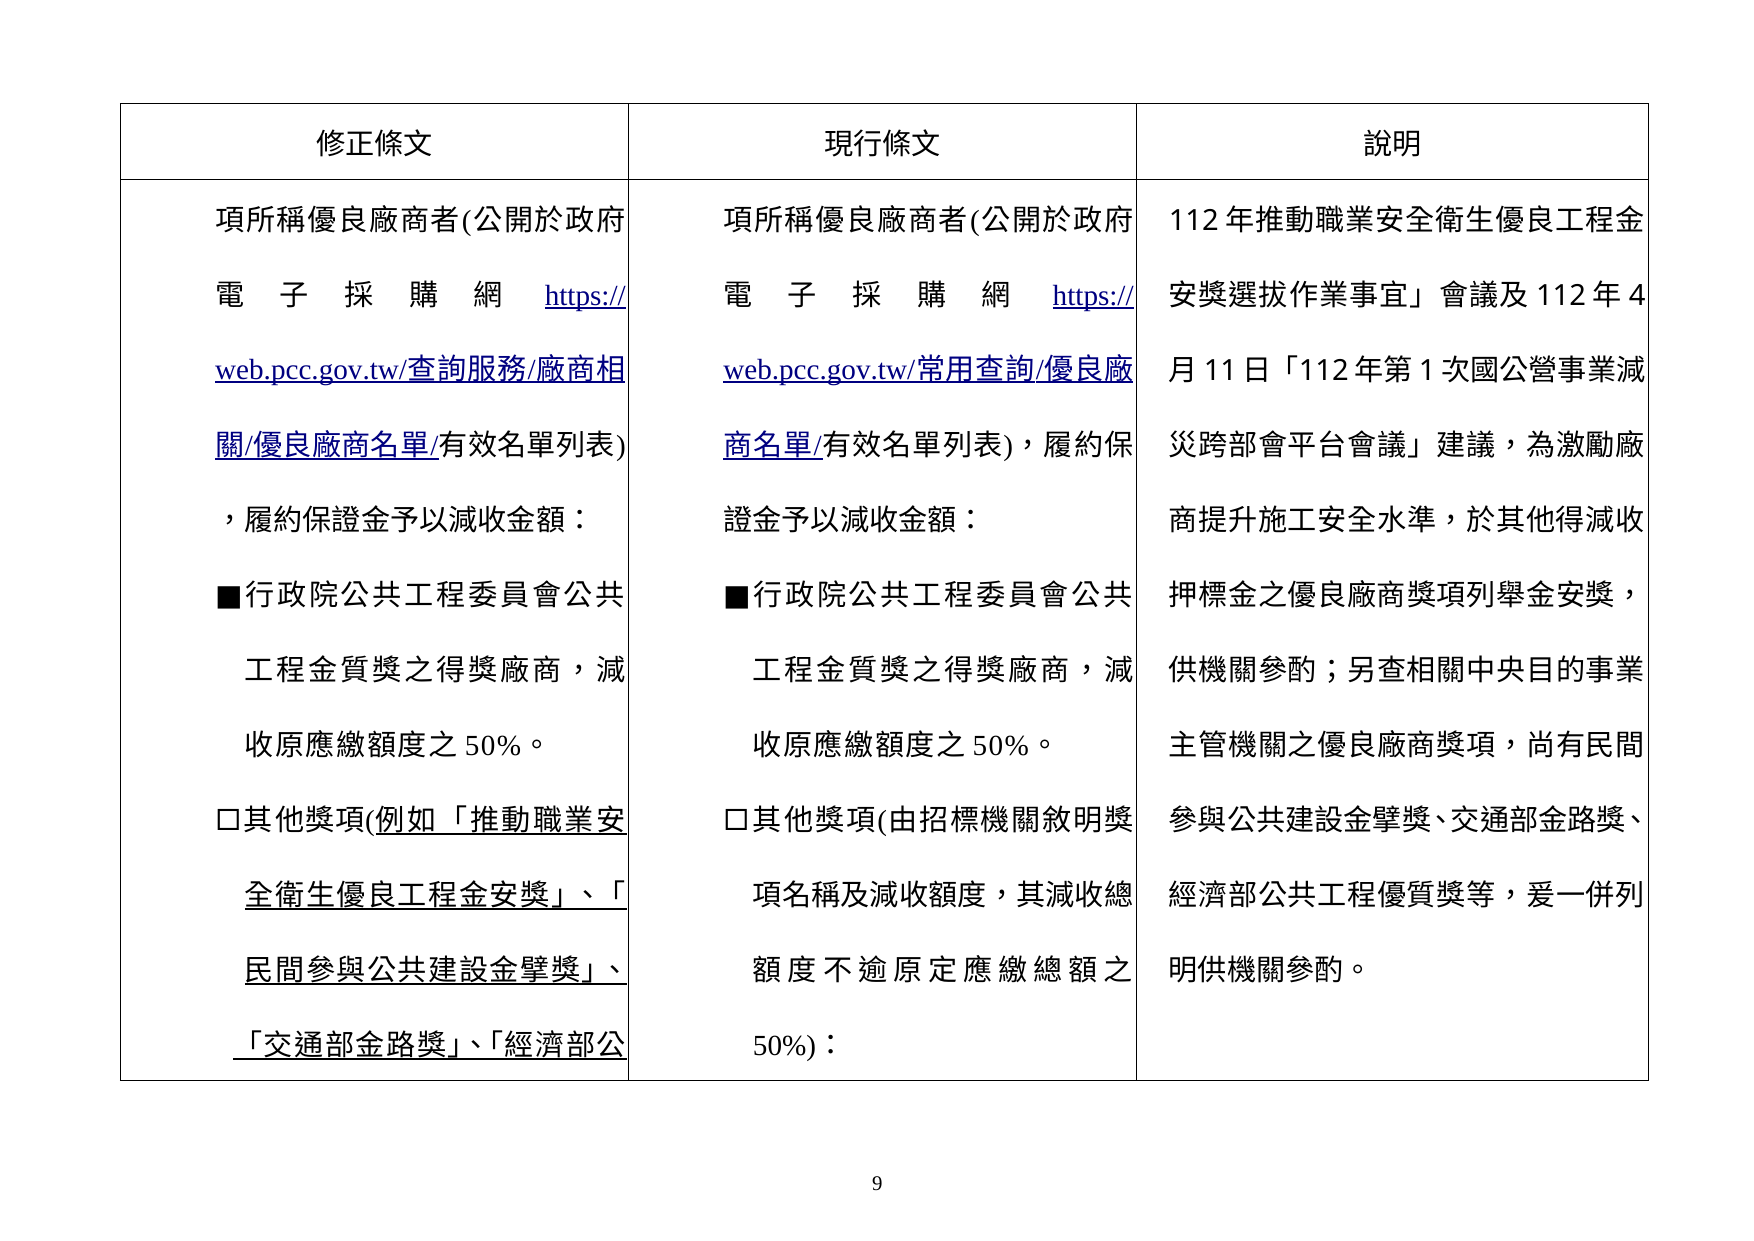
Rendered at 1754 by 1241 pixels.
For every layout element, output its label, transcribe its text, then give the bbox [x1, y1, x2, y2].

table_cell 112年推動職業安全衛生優良工程金安獎選拔作業事宜」會議及112年4月11日「112年第1次國公營事業減災跨部會平台會議」建議，為激勵廠商提升施工安全水準，於其他得減收押標金之優良廠商獎項列舉金安獎，供機關參酌；另查相關中央目的事業主管機關之優良廠商獎項，尚有民間參與公共建設金擘獎、交通部金路獎、經濟部公共工程優質獎等，爰一併列明供機關參酌。 [1137, 180, 1648, 1080]
table_header 修正條文 [121, 104, 628, 179]
table_cell 項所稱優良廠商者(公開於政府電子採購網https://web.pcc.gov.tw/查詢服務/廠商相關/優良廠商名單/有效名單列表)，履約保證金予以減收金額： ■行政院公共工程委員會公共工程金質獎之得獎廠商，減收原應繳額度之50%。 其他獎項(例如「推動職業安全衛生優良工程金安獎」、「民間參與公共建設金擘獎」、「交通部金路獎」、「經濟部公 [121, 180, 628, 1080]
table_header 現行條文 [629, 104, 1136, 179]
table_header 說明 [1137, 104, 1648, 179]
table_cell 項所稱優良廠商者(公開於政府電子採購網https://web.pcc.gov.tw/常用查詢/優良廠商名單/有效名單列表)，履約保證金予以減收金額： ■行政院公共工程委員會公共工程金質獎之得獎廠商，減收原應繳額度之50%。 其他獎項(由招標機關敘明獎項名稱及減收額度，其減收總額度不逾原定應繳總額之50%)： [629, 180, 1136, 1080]
